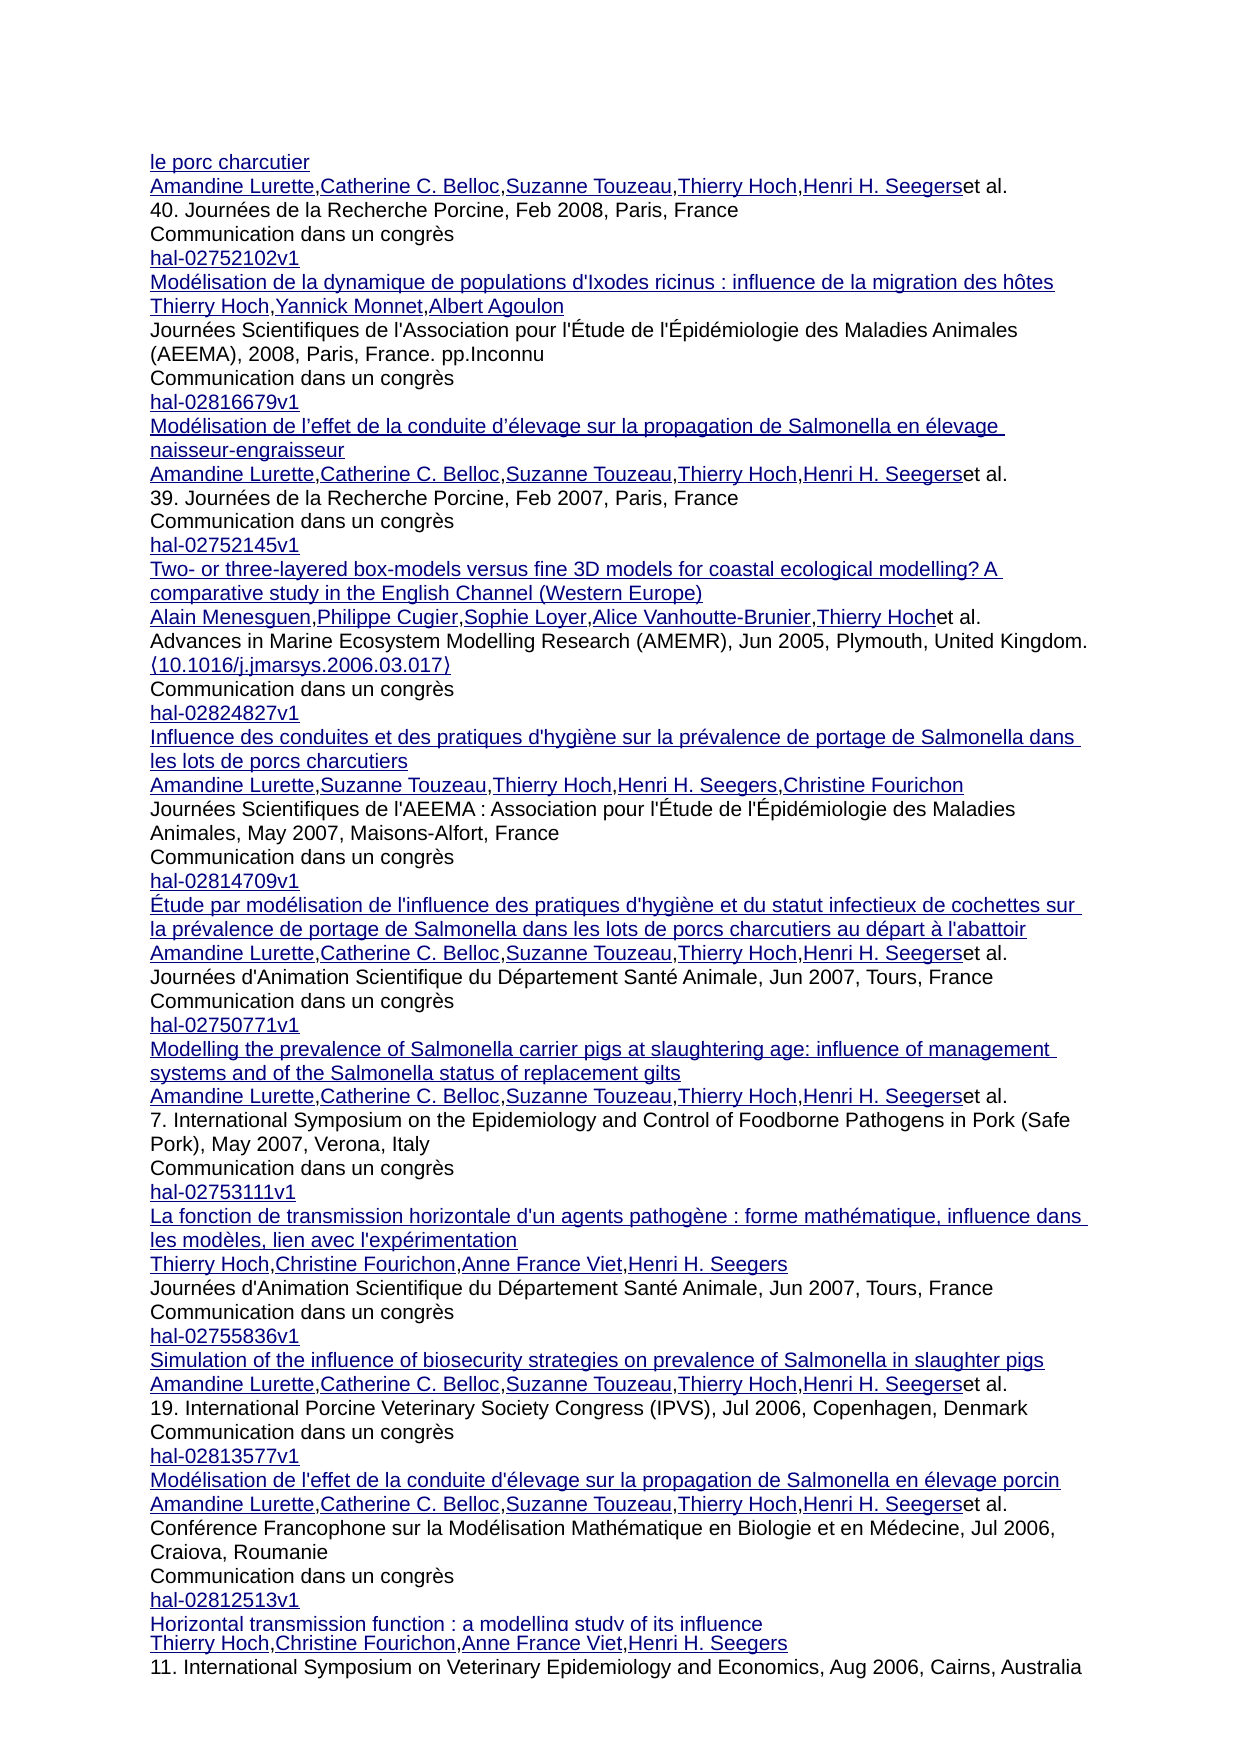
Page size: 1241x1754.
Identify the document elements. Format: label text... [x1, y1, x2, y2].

table_cell Modélisation de l’effet de la conduite d’élevage sur la propagation de Salmonella en élevage naisseur-engraisseur Amandine Lurette,Catherine C. Belloc,Suzanne Touzeau,Thierry Hoch,Henri H. Seegerset al. 39. Journées de la Recherche Porcine, Feb 2007, Paris, France Communication dans un congrès hal-02752145v1 [150, 414, 1090, 557]
table_cell Horizontal transmission function : a modelling study of its influence Thierry Hoch,Christine Fourichon,Anne France Viet,Henri H. Seegers 11. International Symposium on Veterinary Epidemiology and Economics, Aug 2006, Cairns, Australia [150, 1611, 1090, 1679]
table_cell Two- or three-layered box-models versus fine 3D models for coastal ecological modelling? A comparative study in the English Channel (Western Europe) Alain Menesguen,Philippe Cugier,Sophie Loyer,Alice Vanhoutte-Brunier,Thierry Hochet al. Advances in Marine Ecosystem Modelling Research (AMEMR), Jun 2005, Plymouth, United Kingdom. ⟨10.1016/j.jmarsys.2006.03.017⟩ Communication dans un congrès hal-02824827v1 [150, 557, 1090, 725]
table_cell Influence des conduites et des pratiques d'hygiène sur la prévalence de portage de Salmonella dans les lots de porcs charcutiers Amandine Lurette,Suzanne Touzeau,Thierry Hoch,Henri H. Seegers,Christine Fourichon Journées Scientifiques de l'AEEMA : Association pour l'Étude de l'Épidémiologie des Maladies Animales, May 2007, Maisons-Alfort, France Communication dans un congrès hal-02814709v1 [150, 725, 1090, 893]
table_cell Modélisation de la dynamique de populations d'Ixodes ricinus : influence de la migration des hôtes Thierry Hoch,Yannick Monnet,Albert Agoulon Journées Scientifiques de l'Association pour l'Étude de l'Épidémiologie des Maladies Animales (AEEMA), 2008, Paris, France. pp.Inconnu Communication dans un congrès hal-02816679v1 [150, 270, 1090, 413]
table_cell Étude par modélisation de l'influence des pratiques d'hygiène et du statut infectieux de cochettes sur la prévalence de portage de Salmonella dans les lots de porcs charcutiers au départ à l'abattoir Amandine Lurette,Catherine C. Belloc,Suzanne Touzeau,Thierry Hoch,Henri H. Seegerset al. Journées d'Animation Scientifique du Département Santé Animale, Jun 2007, Tours, France Communication dans un congrès hal-02750771v1 [150, 893, 1090, 1036]
table_cell La fonction de transmission horizontale d'un agents pathogène : forme mathématique, influence dans les modèles, lien avec l'expérimentation Thierry Hoch,Christine Fourichon,Anne France Viet,Henri H. Seegers Journées d'Animation Scientifique du Département Santé Animale, Jun 2007, Tours, France Communication dans un congrès hal-02755836v1 [150, 1204, 1090, 1348]
table_cell Étude exploratoire par simulation de l'effet de mesures de maîtrise sur le portage de salmonelles chez le porc charcutier Amandine Lurette,Catherine C. Belloc,Suzanne Touzeau,Thierry Hoch,Henri H. Seegerset al. 40. Journées de la Recherche Porcine, Feb 2008, Paris, France Communication dans un congrès hal-02752102v1 [150, 150, 1090, 270]
table_cell Modelling the prevalence of Salmonella carrier pigs at slaughtering age: influence of management systems and of the Salmonella status of replacement gilts Amandine Lurette,Catherine C. Belloc,Suzanne Touzeau,Thierry Hoch,Henri H. Seegerset al. 7. International Symposium on the Epidemiology and Control of Foodborne Pathogens in Pork (Safe Pork), May 2007, Verona, Italy Communication dans un congrès hal-02753111v1 [150, 1036, 1090, 1204]
table_cell Simulation of the influence of biosecurity strategies on prevalence of Salmonella in slaughter pigs Amandine Lurette,Catherine C. Belloc,Suzanne Touzeau,Thierry Hoch,Henri H. Seegerset al. 19. International Porcine Veterinary Society Congress (IPVS), Jul 2006, Copenhagen, Denmark Communication dans un congrès hal-02813577v1 [150, 1348, 1090, 1468]
table_cell Modélisation de l'effet de la conduite d'élevage sur la propagation de Salmonella en élevage porcin Amandine Lurette,Catherine C. Belloc,Suzanne Touzeau,Thierry Hoch,Henri H. Seegerset al. Conférence Francophone sur la Modélisation Mathématique en Biologie et en Médecine, Jul 2006, Craiova, Roumanie Communication dans un congrès hal-02812513v1 [150, 1468, 1090, 1611]
